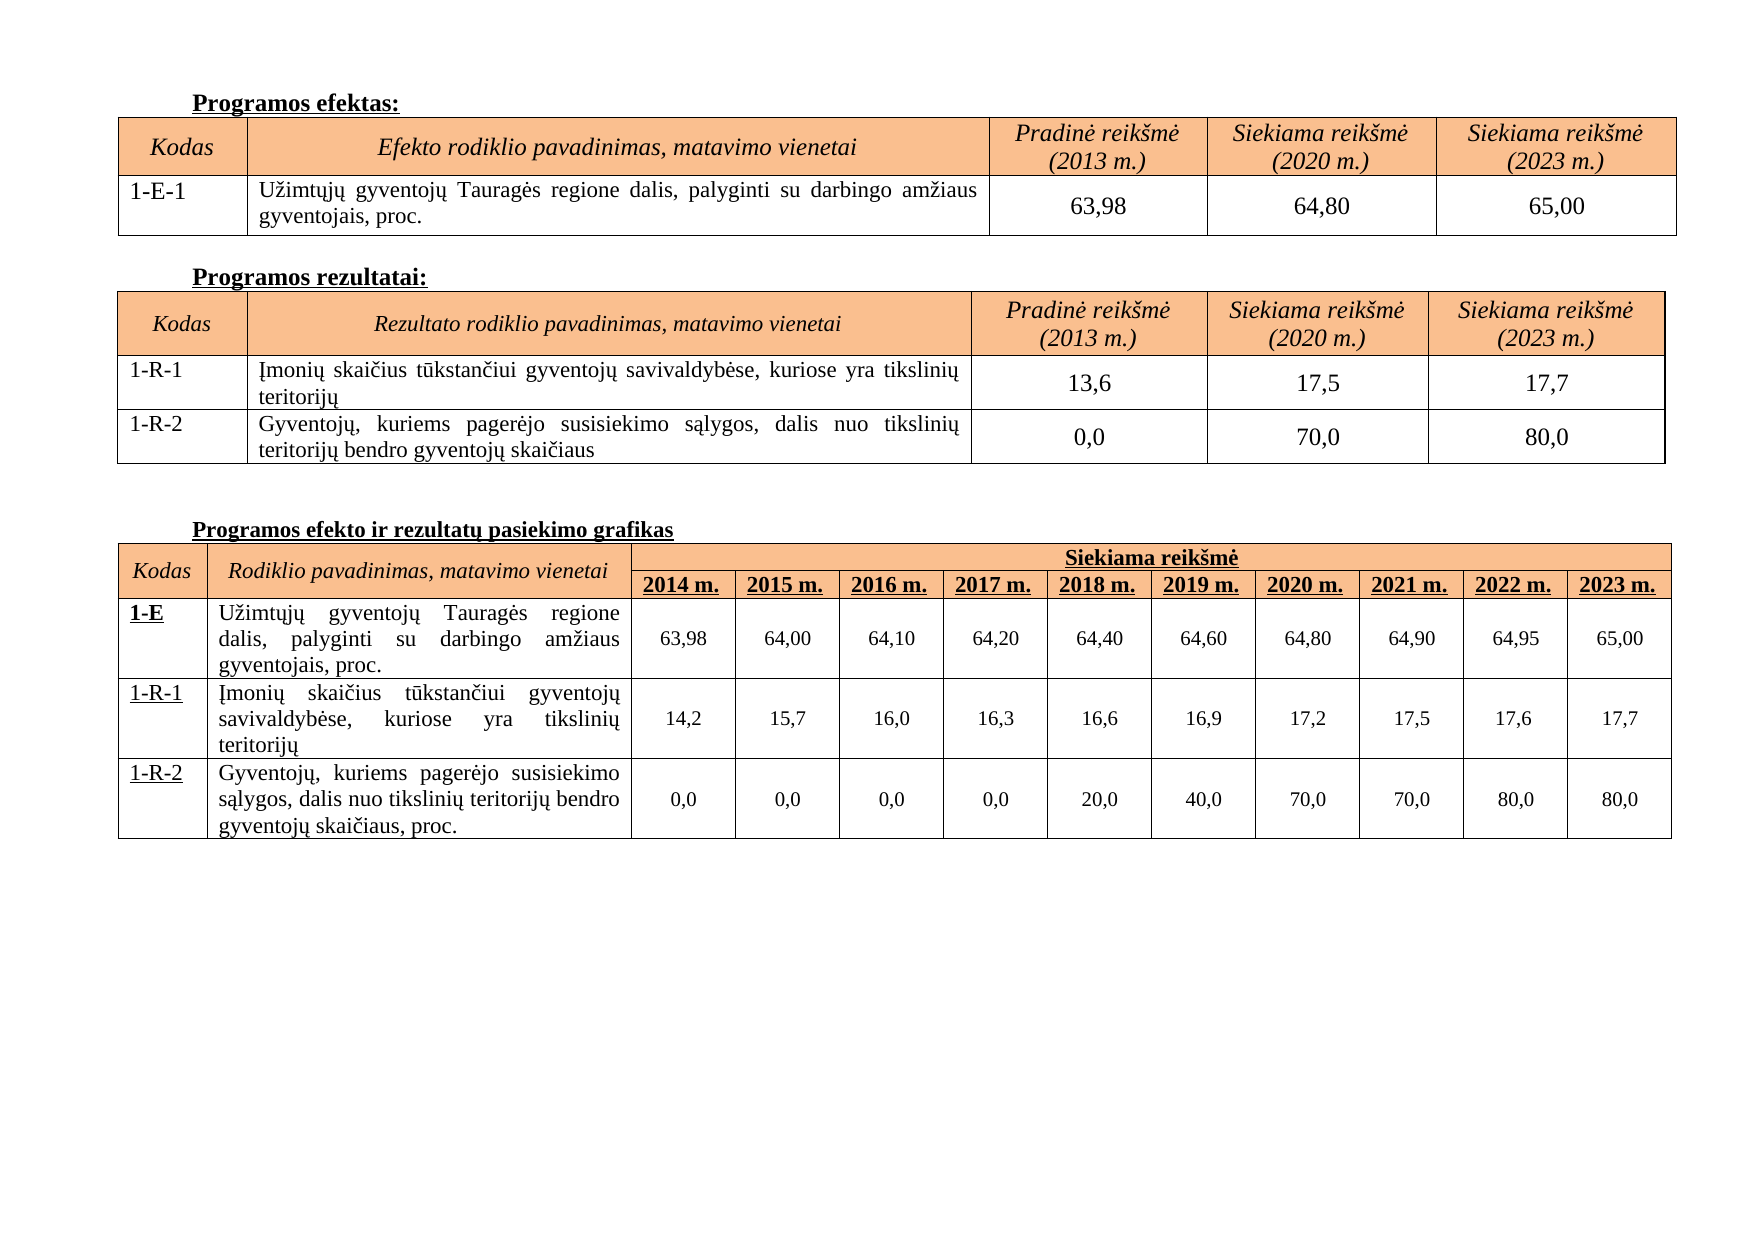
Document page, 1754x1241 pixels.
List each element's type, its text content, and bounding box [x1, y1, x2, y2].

table_cell 70,0 [1256, 759, 1359, 838]
table_cell 16,9 [1152, 679, 1255, 758]
table_cell 1-R-1 [119, 679, 207, 758]
table_header Siekiama reikšmė (2023 m.) [1437, 118, 1676, 175]
table_header Rezultato rodiklio pavadinimas, matavimo vienetai [248, 292, 971, 355]
table_cell 16,3 [944, 679, 1047, 758]
table_cell 0,0 [840, 759, 943, 838]
table_cell 1-R-2 [119, 759, 207, 838]
table_cell 40,0 [1152, 759, 1255, 838]
table_header Rodiklio pavadinimas, matavimo vienetai [208, 544, 631, 598]
table_header Siekiama reikšmė (2020 m.) [1208, 292, 1428, 355]
table_cell 0,0 [972, 410, 1207, 463]
table_cell 2014 m. [632, 571, 735, 598]
table_cell 16,6 [1048, 679, 1151, 758]
text Programos efektas: [118, 88, 1577, 117]
table_cell 0,0 [736, 759, 839, 838]
table_cell 65,00 [1437, 176, 1676, 234]
table_cell 16,0 [840, 679, 943, 758]
table_cell 63,98 [990, 176, 1207, 234]
table_cell 2021 m. [1360, 571, 1463, 598]
table_cell 2019 m. [1152, 571, 1255, 598]
table_cell Įmonių skaičius tūkstančiui gyventojų savivaldybėse, kuriose yra tikslinių teritorijų [208, 679, 631, 758]
table_header Kodas [118, 292, 247, 355]
table_cell 2016 m. [840, 571, 943, 598]
table_cell 20,0 [1048, 759, 1151, 838]
table_cell 80,0 [1464, 759, 1567, 838]
table_cell 14,2 [632, 679, 735, 758]
table_cell 13,6 [972, 356, 1207, 409]
table_cell 64,10 [840, 599, 943, 678]
table_cell 1-R-1 [118, 356, 247, 409]
table_header Kodas [119, 118, 247, 175]
table_cell 64,00 [736, 599, 839, 678]
table_cell 17,5 [1208, 356, 1428, 409]
table_header Pradinė reikšmė (2013 m.) [972, 292, 1207, 355]
table_cell 2020 m. [1256, 571, 1359, 598]
table_cell 17,5 [1360, 679, 1463, 758]
table_cell 64,95 [1464, 599, 1567, 678]
table_header Siekiama reikšmė (2023 m.) [1429, 292, 1664, 355]
table_cell 64,90 [1360, 599, 1463, 678]
table_cell 2015 m. [736, 571, 839, 598]
table_header Efekto rodiklio pavadinimas, matavimo vienetai [248, 118, 989, 175]
table_header Kodas [119, 544, 207, 598]
table_header Pradinė reikšmė (2013 m.) [990, 118, 1207, 175]
table_cell 64,40 [1048, 599, 1151, 678]
table_cell 0,0 [632, 759, 735, 838]
table_header Siekiama reikšmė (2020 m.) [1208, 118, 1436, 175]
table_cell 64,80 [1256, 599, 1359, 678]
table_cell 70,0 [1360, 759, 1463, 838]
table_cell 1-E-1 [119, 176, 247, 234]
table_cell 65,00 [1568, 599, 1671, 678]
table_cell 70,0 [1208, 410, 1428, 463]
table_cell 17,6 [1464, 679, 1567, 758]
table_cell 63,98 [632, 599, 735, 678]
table_cell 2023 m. [1568, 571, 1671, 598]
table_cell Užimtųjų gyventojų Tauragės regione dalis, palyginti su darbingo amžiaus gyventojais, proc. [248, 176, 989, 234]
table_cell 64,60 [1152, 599, 1255, 678]
table_cell Gyventojų, kuriems pagerėjo susisiekimo sąlygos, dalis nuo tikslinių teritorijų bendro gyventojų skaičiaus [248, 410, 971, 463]
text Programos rezultatai: [118, 262, 1577, 291]
table_cell 1-R-2 [118, 410, 247, 463]
table_cell 2017 m. [944, 571, 1047, 598]
table_cell 2022 m. [1464, 571, 1567, 598]
table_cell 80,0 [1429, 410, 1664, 463]
table_cell 64,80 [1208, 176, 1436, 234]
table_cell 64,20 [944, 599, 1047, 678]
table_cell Užimtųjų gyventojų Tauragės regione dalis, palyginti su darbingo amžiaus gyventojais, proc. [208, 599, 631, 678]
table_cell Gyventojų, kuriems pagerėjo susisiekimo sąlygos, dalis nuo tikslinių teritorijų bendro gyventojų skaičiaus, proc. [208, 759, 631, 838]
table_cell 17,7 [1429, 356, 1664, 409]
table_cell 0,0 [944, 759, 1047, 838]
table_cell 17,2 [1256, 679, 1359, 758]
table_cell Įmonių skaičius tūkstančiui gyventojų savivaldybėse, kuriose yra tikslinių teritorijų [248, 356, 971, 409]
text Programos efekto ir rezultatų pasiekimo grafikas [118, 517, 1577, 543]
table_cell 1-E [119, 599, 207, 678]
table_cell 2018 m. [1048, 571, 1151, 598]
table_cell 80,0 [1568, 759, 1671, 838]
table_cell 17,7 [1568, 679, 1671, 758]
table_cell 15,7 [736, 679, 839, 758]
table_header Siekiama reikšmė [632, 544, 1671, 570]
